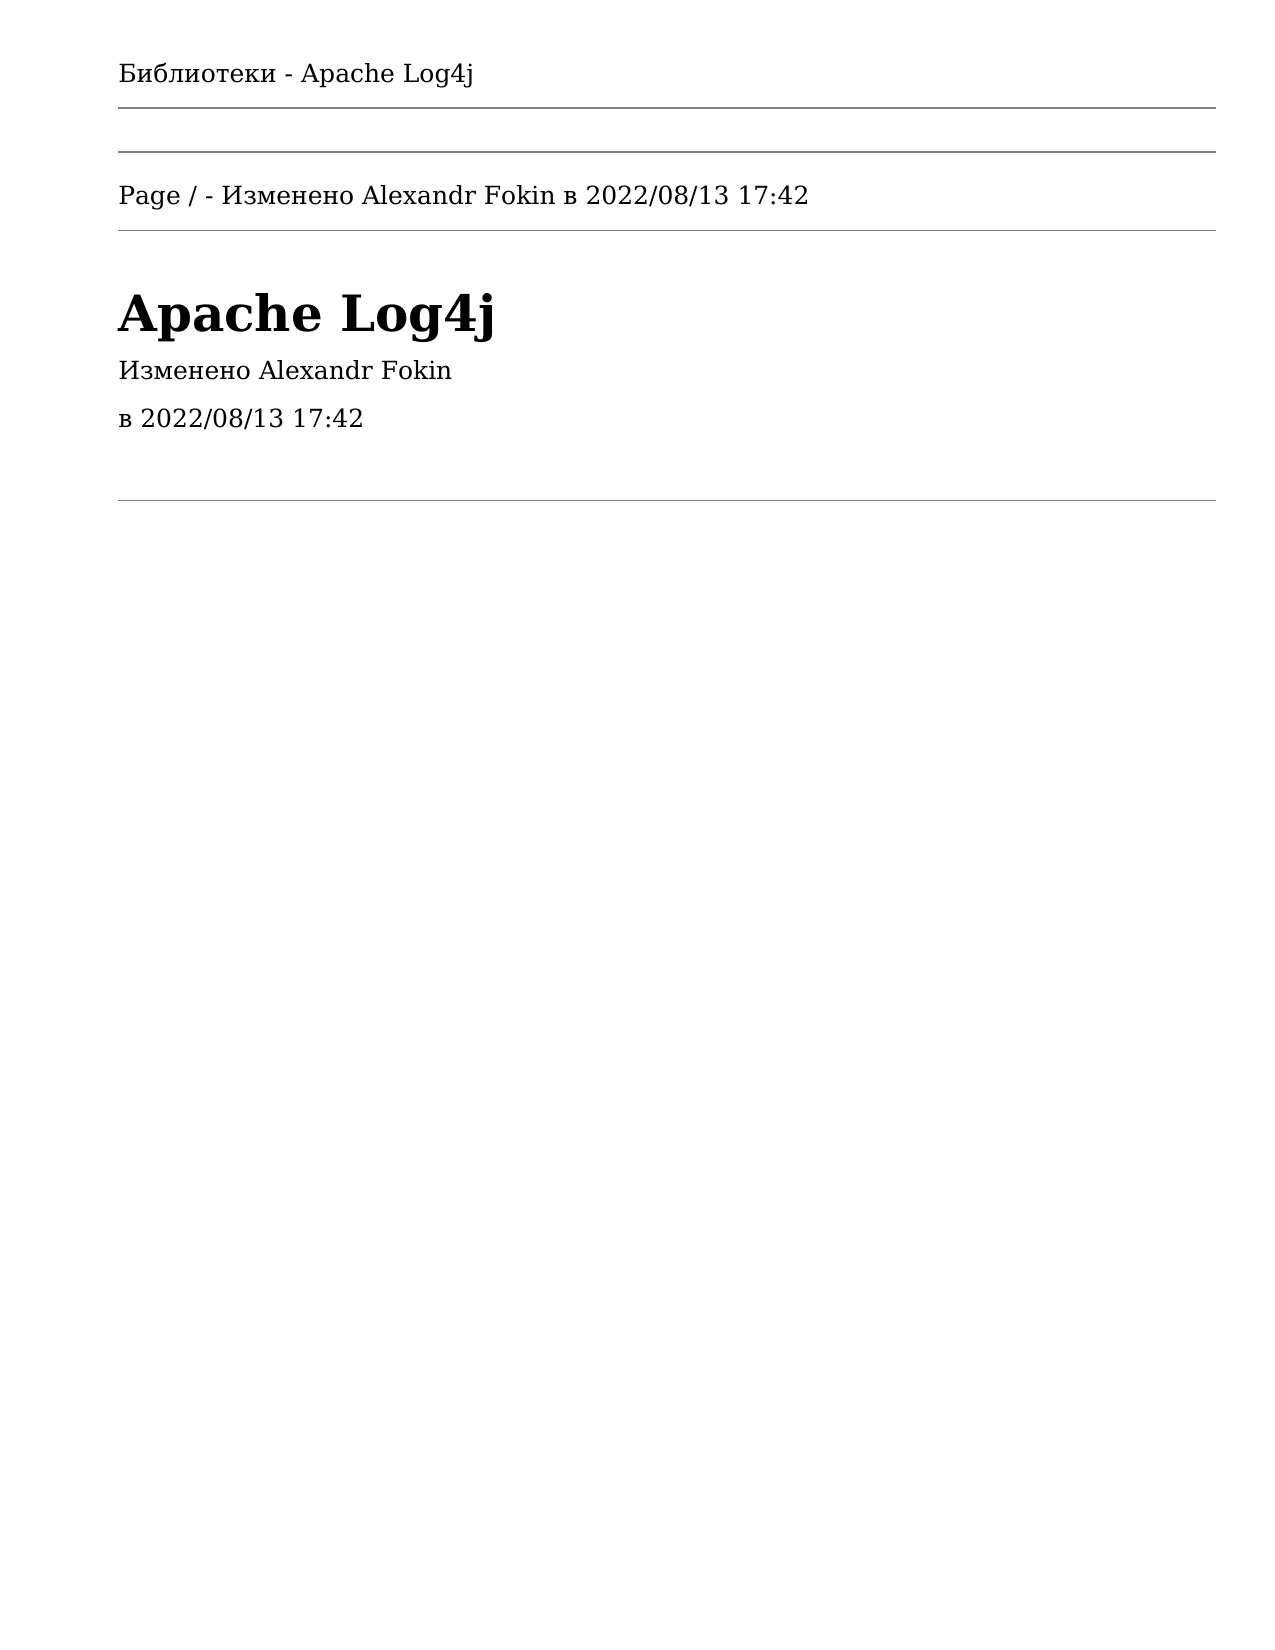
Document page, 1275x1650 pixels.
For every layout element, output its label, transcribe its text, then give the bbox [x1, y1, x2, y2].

text в 2022/08/13 17:42 [118, 404, 1216, 433]
subtitle Apache Log4j [118, 284, 1216, 343]
text Изменено Alexandr Fokin [118, 356, 1216, 385]
text Page / - Изменено Alexandr Fokin в 2022/08/13 17:42 [118, 182, 1216, 211]
text Библиотеки - Apache Log4j [118, 59, 1216, 88]
